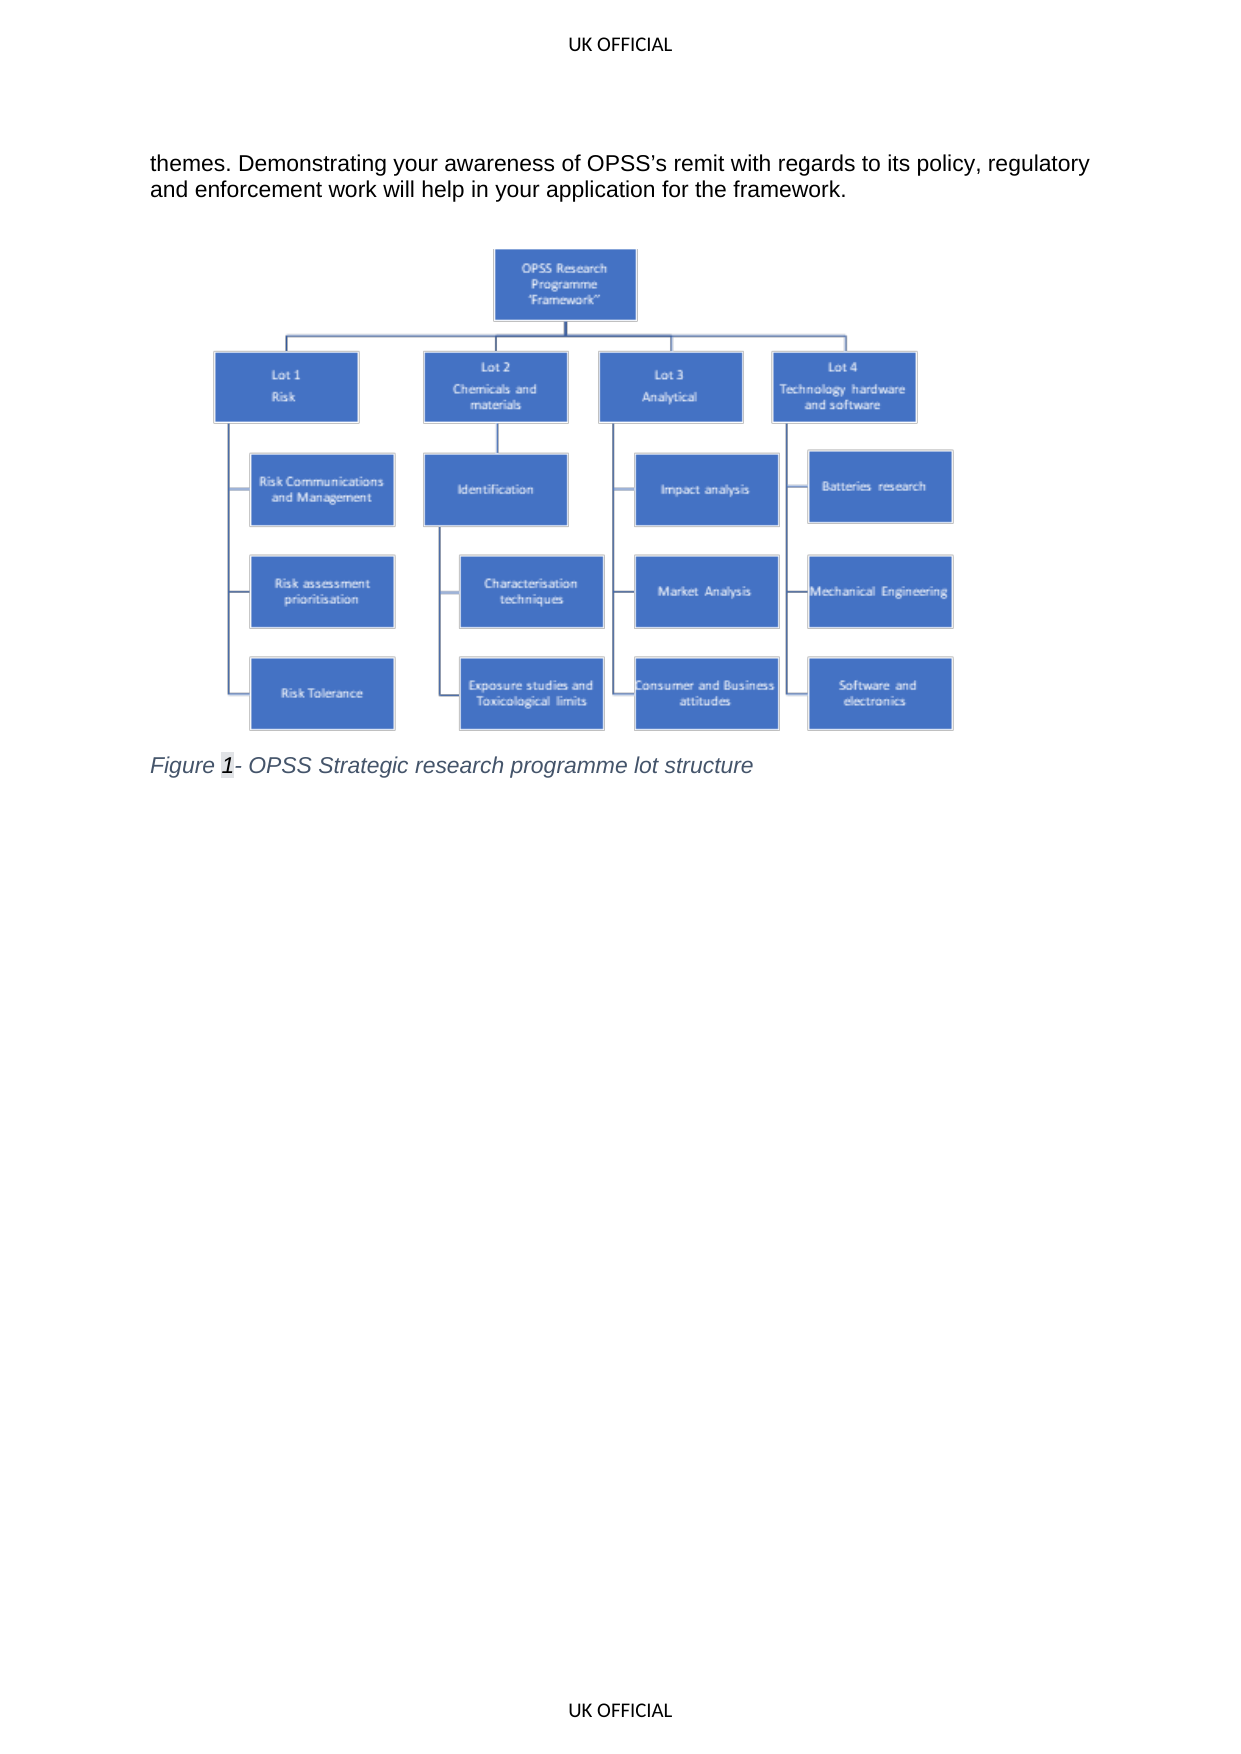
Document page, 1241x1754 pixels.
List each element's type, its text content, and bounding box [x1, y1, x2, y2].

text Figure 1- OPSS Strategic research programme lot structure [150, 752, 1090, 778]
text themes. Demonstrating your awareness of OPSS’s remit with regards to its policy, regulatory and enforcement work will help in your application for the framework. [150, 150, 1090, 203]
